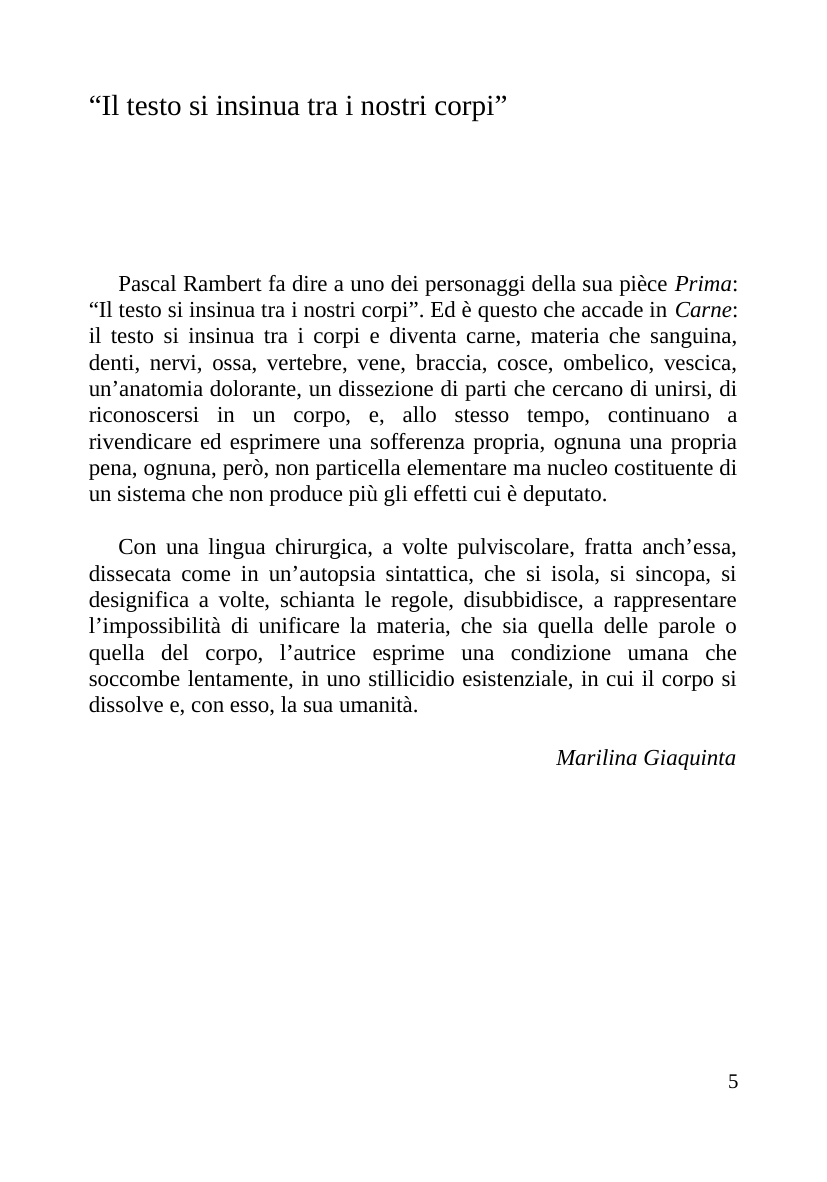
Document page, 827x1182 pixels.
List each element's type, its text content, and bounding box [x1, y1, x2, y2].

text Pascal Rambert fa dire a uno dei personaggi della sua pièce Prima: “Il testo si insinua tra i nostri corpi”. Ed è questo che accade in Carne: il testo si insinua tra i corpi e diventa carne, materia che sanguina, denti, nervi, ossa, vertebre, vene, braccia, cosce, ombelico, vescica, un’anatomia dolorante, un dissezione di parti che cercano di unirsi, di riconoscersi in un corpo, e, allo stesso tempo, continuano a rivendicare ed esprimere una sofferenza propria, ognuna una propria pena, ognuna, però, non particella elementare ma nucleo costituente di un sistema che non produce più gli effetti cui è deputato. [88, 270, 738, 507]
text “Il testo si insinua tra i nostri corpi” [88, 88, 738, 122]
text Marilina Giaquinta [88, 744, 738, 770]
text Con una lingua chirurgica, a volte pulviscolare, fratta anch’essa, dissecata come in un’autopsia sintattica, che si isola, si sincopa, si designifica a volte, schianta le regole, disubbidisce, a rappresentare l’impossibilità di unificare la materia, che sia quella delle parole o quella del corpo, l’autrice esprime una condizione umana che soccombe lentamente, in uno stillicidio esistenziale, in cui il corpo si dissolve e, con esso, la sua umanità. [88, 533, 738, 718]
